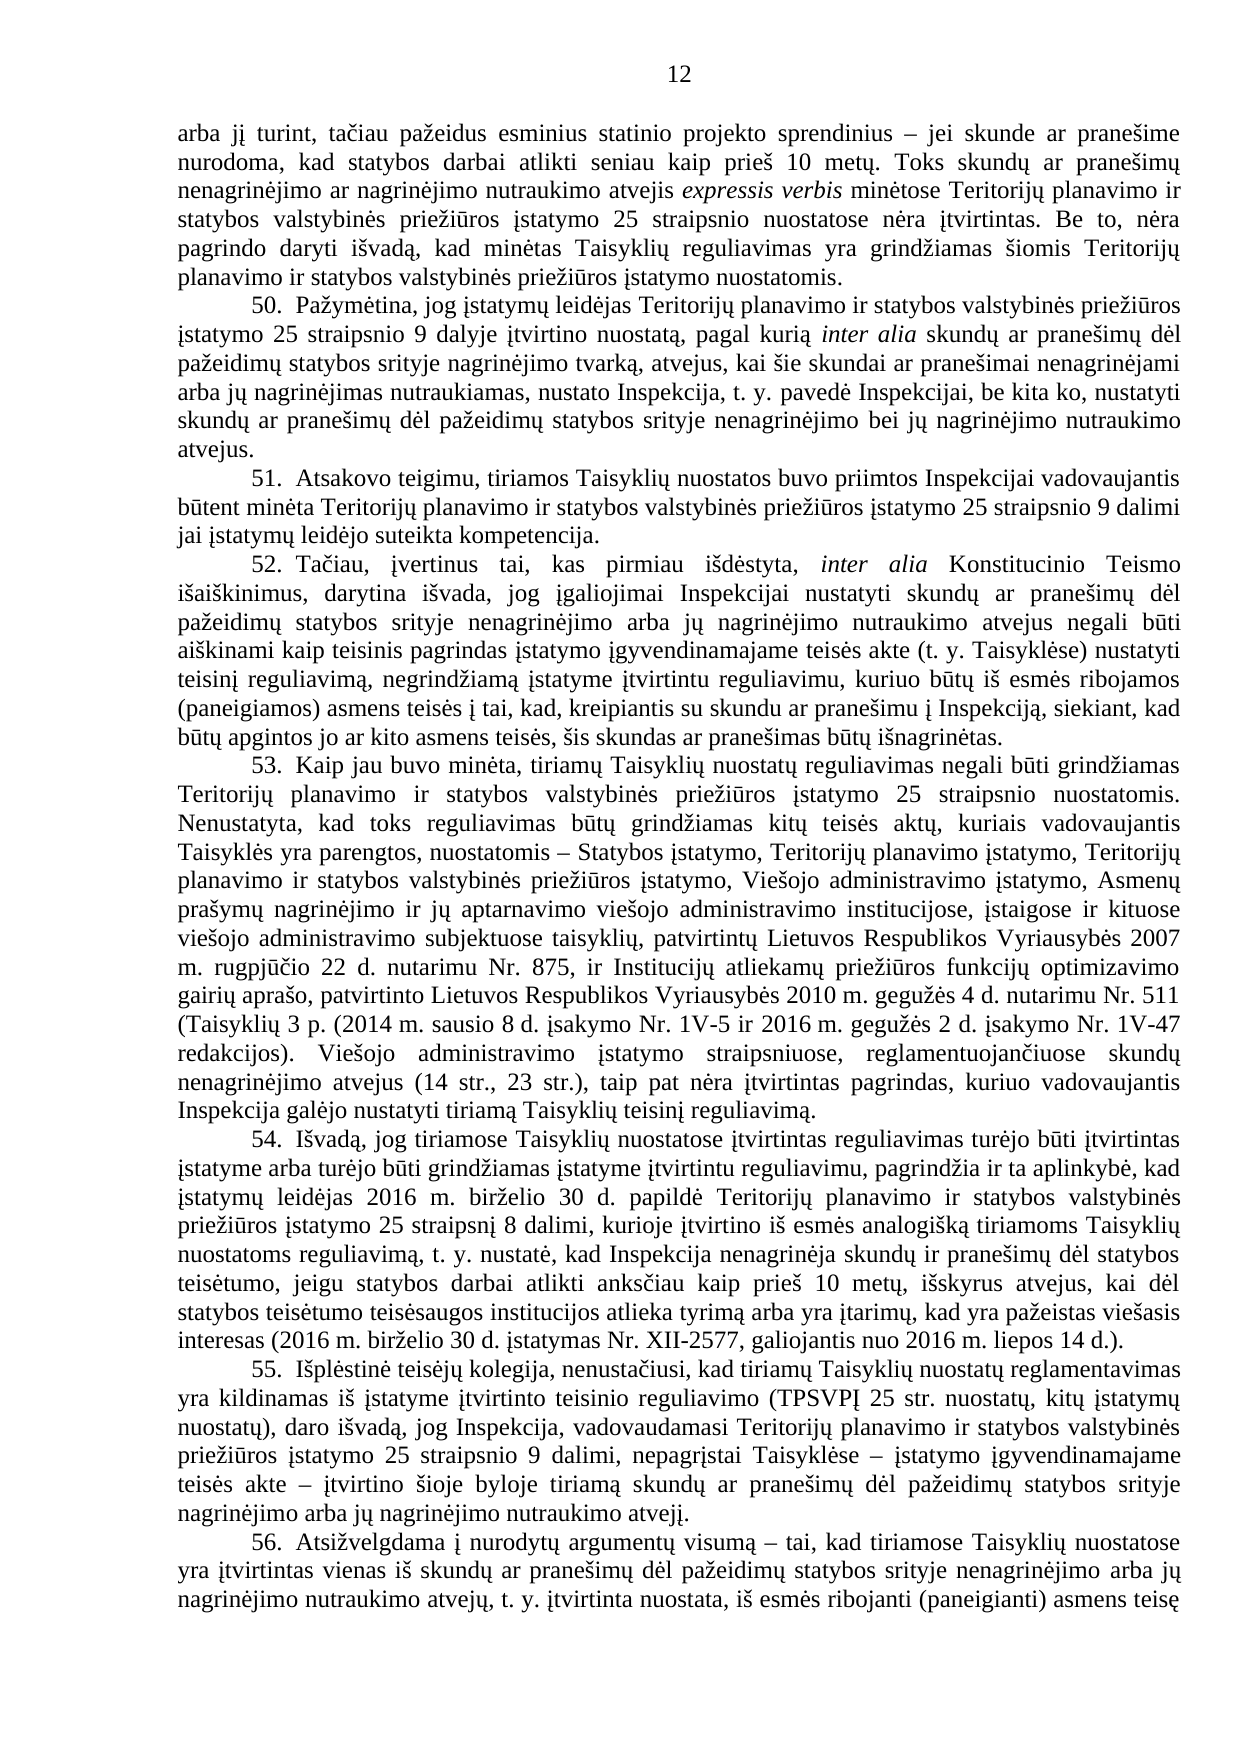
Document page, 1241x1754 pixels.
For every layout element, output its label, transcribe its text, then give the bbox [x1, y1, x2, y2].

text 50. Pažymėtina, jog įstatymų leidėjas Teritorijų planavimo ir statybos valstybinės priežiūros įstatymo 25 straipsnio 9 dalyje įtvirtino nuostatą, pagal kurią inter alia skundų ar pranešimų dėl pažeidimų statybos srityje nagrinėjimo tvarką, atvejus, kai šie skundai ar pranešimai nenagrinėjami arba jų nagrinėjimas nutraukiamas, nustato Inspekcija, t. y. pavedė Inspekcijai, be kita ko, nustatyti skundų ar pranešimų dėl pažeidimų statybos srityje nenagrinėjimo bei jų nagrinėjimo nutraukimo atvejus. [177, 291, 1181, 463]
text 54. Išvadą, jog tiriamose Taisyklių nuostatose įtvirtintas reguliavimas turėjo būti įtvirtintas įstatyme arba turėjo būti grindžiamas įstatyme įtvirtintu reguliavimu, pagrindžia ir ta aplinkybė, kad įstatymų leidėjas 2016 m. birželio 30 d. papildė Teritorijų planavimo ir statybos valstybinės priežiūros įstatymo 25 straipsnį 8 dalimi, kurioje įtvirtino iš esmės analogišką tiriamoms Taisyklių nuostatoms reguliavimą, t. y. nustatė, kad Inspekcija nenagrinėja skundų ir pranešimų dėl statybos teisėtumo, jeigu statybos darbai atlikti anksčiau kaip prieš 10 metų, išskyrus atvejus, kai dėl statybos teisėtumo teisėsaugos institucijos atlieka tyrimą arba yra įtarimų, kad yra pažeistas viešasis interesas (2016 m. birželio 30 d. įstatymas Nr. XII-2577, galiojantis nuo 2016 m. liepos 14 d.). [177, 1124, 1181, 1354]
text 52. Tačiau, įvertinus tai, kas pirmiau išdėstyta, inter alia Konstitucinio Teismo išaiškinimus, darytina išvada, jog įgaliojimai Inspekcijai nustatyti skundų ar pranešimų dėl pažeidimų statybos srityje nenagrinėjimo arba jų nagrinėjimo nutraukimo atvejus negali būti aiškinami kaip teisinis pagrindas įstatymo įgyvendinamajame teisės akte (t. y. Taisyklėse) nustatyti teisinį reguliavimą, negrindžiamą įstatyme įtvirtintu reguliavimu, kuriuo būtų iš esmės ribojamos (paneigiamos) asmens teisės į tai, kad, kreipiantis su skundu ar pranešimu į Inspekciją, siekiant, kad būtų apgintos jo ar kito asmens teisės, šis skundas ar pranešimas būtų išnagrinėtas. [177, 549, 1181, 751]
text 55. Išplėstinė teisėjų kolegija, nenustačiusi, kad tiriamų Taisyklių nuostatų reglamentavimas yra kildinamas iš įstatyme įtvirtinto teisinio reguliavimo (TPSVPĮ 25 str. nuostatų, kitų įstatymų nuostatų), daro išvadą, jog Inspekcija, vadovaudamasi Teritorijų planavimo ir statybos valstybinės priežiūros įstatymo 25 straipsnio 9 dalimi, nepagrįstai Taisyklėse – įstatymo įgyvendinamajame teisės akte – įtvirtino šioje byloje tiriamą skundų ar pranešimų dėl pažeidimų statybos srityje nagrinėjimo arba jų nagrinėjimo nutraukimo atvejį. [177, 1354, 1181, 1527]
text 56. Atsižvelgdama į nurodytų argumentų visumą – tai, kad tiriamose Taisyklių nuostatose yra įtvirtintas vienas iš skundų ar pranešimų dėl pažeidimų statybos srityje nenagrinėjimo arba jų nagrinėjimo nutraukimo atvejų, t. y. įtvirtinta nuostata, iš esmės ribojanti (paneigianti) asmens teisę [177, 1527, 1181, 1613]
text 53. Kaip jau buvo minėta, tiriamų Taisyklių nuostatų reguliavimas negali būti grindžiamas Teritorijų planavimo ir statybos valstybinės priežiūros įstatymo 25 straipsnio nuostatomis. Nenustatyta, kad toks reguliavimas būtų grindžiamas kitų teisės aktų, kuriais vadovaujantis Taisyklės yra parengtos, nuostatomis – Statybos įstatymo, Teritorijų planavimo įstatymo, Teritorijų planavimo ir statybos valstybinės priežiūros įstatymo, Viešojo administravimo įstatymo, Asmenų prašymų nagrinėjimo ir jų aptarnavimo viešojo administravimo institucijose, įstaigose ir kituose viešojo administravimo subjektuose taisyklių, patvirtintų Lietuvos Respublikos Vyriausybės 2007 m. rugpjūčio 22 d. nutarimu Nr. 875, ir Institucijų atliekamų priežiūros funkcijų optimizavimo gairių aprašo, patvirtinto Lietuvos Respublikos Vyriausybės 2010 m. gegužės 4 d. nutarimu Nr. 511 (Taisyklių 3 p. (2014 m. sausio 8 d. įsakymo Nr. 1V-5 ir 2016 m. gegužės 2 d. įsakymo Nr. 1V-47 redakcijos). Viešojo administravimo įstatymo straipsniuose, reglamentuojančiuose skundų nenagrinėjimo atvejus (14 str., 23 str.), taip pat nėra įtvirtintas pagrindas, kuriuo vadovaujantis Inspekcija galėjo nustatyti tiriamą Taisyklių teisinį reguliavimą. [177, 751, 1181, 1124]
text 51. Atsakovo teigimu, tiriamos Taisyklių nuostatos buvo priimtos Inspekcijai vadovaujantis būtent minėta Teritorijų planavimo ir statybos valstybinės priežiūros įstatymo 25 straipsnio 9 dalimi jai įstatymų leidėjo suteikta kompetencija. [177, 463, 1181, 549]
text arba jį turint, tačiau pažeidus esminius statinio projekto sprendinius – jei skunde ar pranešime nurodoma, kad statybos darbai atlikti seniau kaip prieš 10 metų. Toks skundų ar pranešimų nenagrinėjimo ar nagrinėjimo nutraukimo atvejis expressis verbis minėtose Teritorijų planavimo ir statybos valstybinės priežiūros įstatymo 25 straipsnio nuostatose nėra įtvirtintas. Be to, nėra pagrindo daryti išvadą, kad minėtas Taisyklių reguliavimas yra grindžiamas šiomis Teritorijų planavimo ir statybos valstybinės priežiūros įstatymo nuostatomis. [177, 118, 1181, 291]
